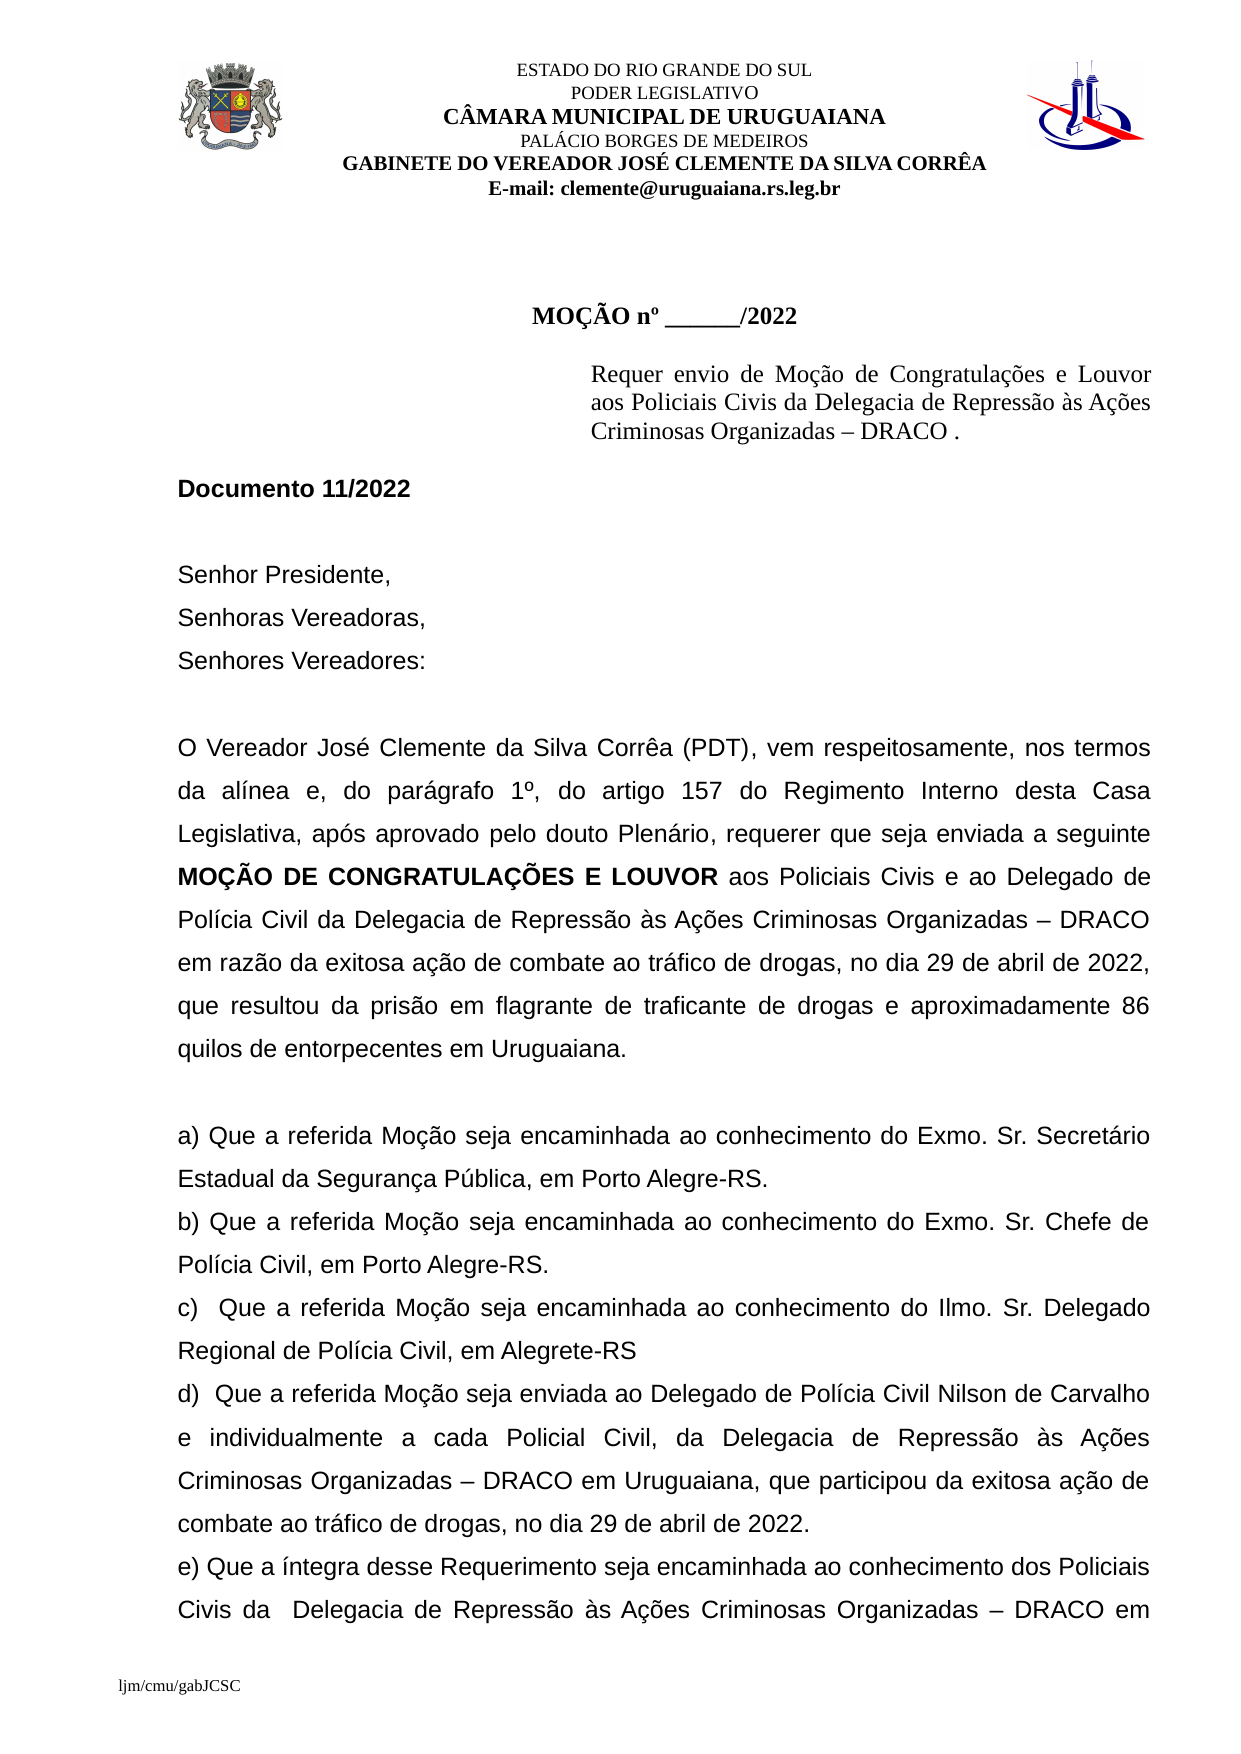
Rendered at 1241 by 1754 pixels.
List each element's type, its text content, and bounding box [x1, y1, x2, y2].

text Requer envio de Moção de Congratulações e Louvor aos Policiais Civis da Delegacia de Repressão às Ações Criminosas Organizadas – DRACO . [591, 359, 1152, 445]
text c) Que a referida Moção seja encaminhada ao conhecimento do Ilmo. Sr. Delegado Regional de Polícia Civil, em Alegrete-RS [177, 1293, 1152, 1365]
text b) Que a referida Moção seja encaminhada ao conhecimento do Exmo. Sr. Chefe de Polícia Civil, em Porto Alegre-RS. [177, 1207, 1152, 1279]
text Senhores Vereadores: [177, 646, 1152, 675]
text a) Que a referida Moção seja encaminhada ao conhecimento do Exmo. Sr. Secretário Estadual da Segurança Pública, em Porto Alegre-RS. [177, 1121, 1152, 1192]
text Senhor Presidente, [177, 560, 1152, 589]
picture [1026, 60, 1145, 150]
text Senhoras Vereadoras, [177, 603, 1152, 632]
text O Vereador José Clemente da Silva Corrêa (PDT), vem respeitosamente, nos termos da alínea e, do parágrafo 1º, do artigo 157 do Regimento Interno desta Casa Legislativa, após aprovado pelo douto Plenário, requerer que seja enviada a seguinte MOÇÃO de Congratulações e Louvor aos Policiais Civis e ao Delegado de Polícia Civil da Delegacia de Repressão às Ações Criminosas Organizadas – DRACO em razão da exitosa ação de combate ao tráfico de drogas, no dia 29 de abril de 2022, que resultou da prisão em flagrante de traficante de drogas e aproximadamente 86 quilos de entorpecentes em Uruguaiana. [177, 732, 1152, 1063]
text d) Que a referida Moção seja enviada ao Delegado de Polícia Civil Nilson de Carvalho e individualmente a cada Policial Civil, da Delegacia de Repressão às Ações Criminosas Organizadas – DRACO em Uruguaiana, que participou da exitosa ação de combate ao tráfico de drogas, no dia 29 de abril de 2022. [177, 1379, 1152, 1537]
picture [178, 61, 284, 151]
text MOÇÃO nº ______/2022 [177, 301, 1152, 330]
text Documento 11/2022 [177, 474, 1152, 502]
text e) Que a íntegra desse Requerimento seja encaminhada ao conhecimento dos Policiais Civis da Delegacia de Repressão às Ações Criminosas Organizadas – DRACO em [177, 1552, 1152, 1624]
